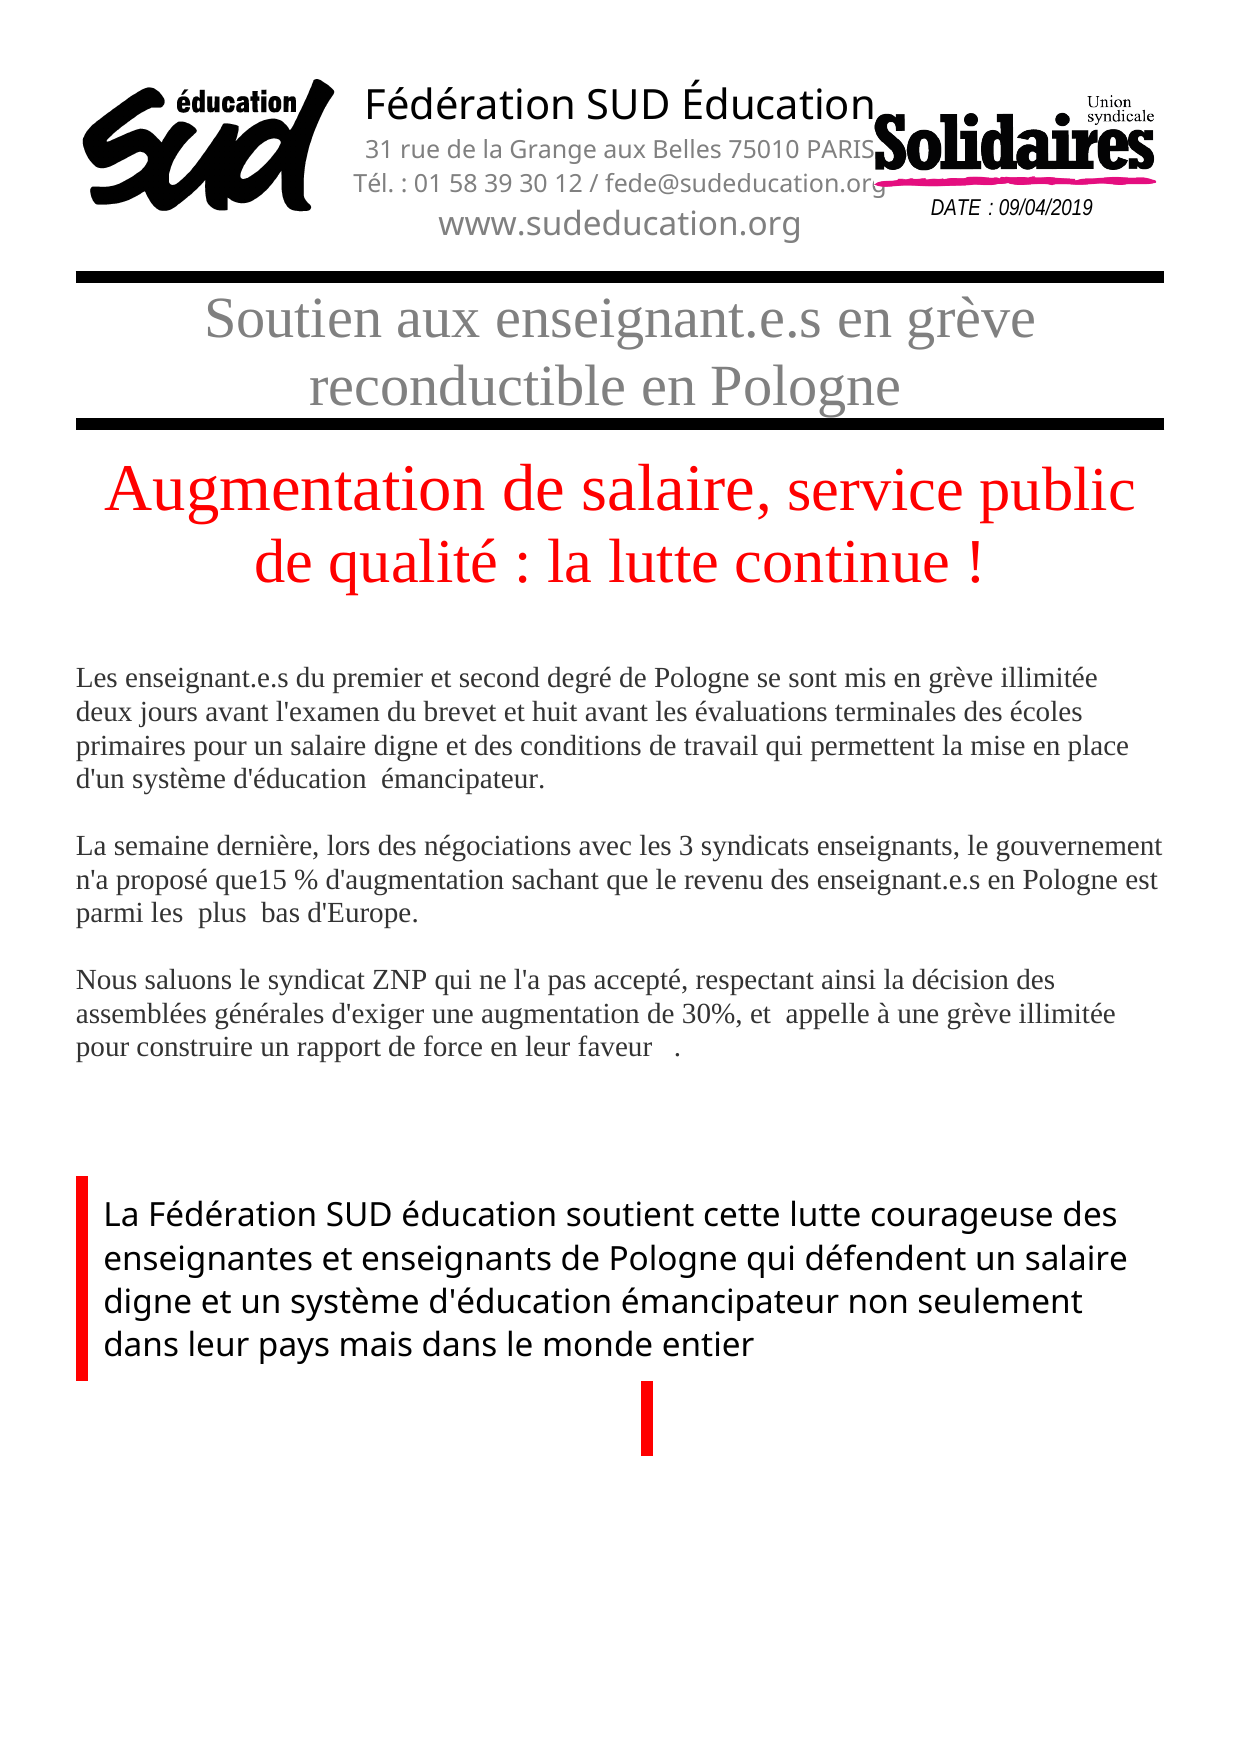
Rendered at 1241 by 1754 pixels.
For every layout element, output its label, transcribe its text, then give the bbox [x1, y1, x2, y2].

text Soutien aux enseignant.e.s en grève reconductible en Pologne [76, 283, 1164, 418]
text Fédération SUD Éducation 31 rue de la Grange aux Belles 75010 PARIS Tél. : 01 58 39 30 12 / fede@sudeducation.org www.sudeducation.org [76, 75, 1164, 245]
text Les enseignant.e.s du premier et second degré de Pologne se sont mis en grève illimitée deux jours avant l'examen du brevet et huit avant les évaluations terminales des écoles primaires pour un salaire digne et des conditions de travail qui permettent la mise en place d'un système d'éducation émancipateur. [76, 661, 1164, 795]
text Nous saluons le syndicat ZNP qui ne l'a pas accepté, respectant ainsi la décision des assemblées générales d'exiger une augmentation de 30%, et appelle à une grève illimitée pour construire un rapport de force en leur faveur . [76, 962, 1164, 1063]
picture [78, 75, 341, 223]
text La Fédération SUD éducation soutient cette lutte courageuse des enseignantes et enseignants de Pologne qui défendent un salaire digne et un système d'éducation émancipateur non seulement dans leur pays mais dans le monde entier [88, 1176, 1164, 1381]
subtitle Augmentation de salaire, service public de qualité : la lutte continue ! [76, 448, 1164, 596]
text La semaine dernière, lors des négociations avec les 3 syndicats enseignants, le gouvernement n'a proposé que15 % d'augmentation sachant que le revenu des enseignant.e.s en Pologne est parmi les plus bas d'Europe. [76, 828, 1164, 929]
picture [874, 95, 1157, 187]
text DATE : 09/04/2019 [888, 194, 1137, 220]
